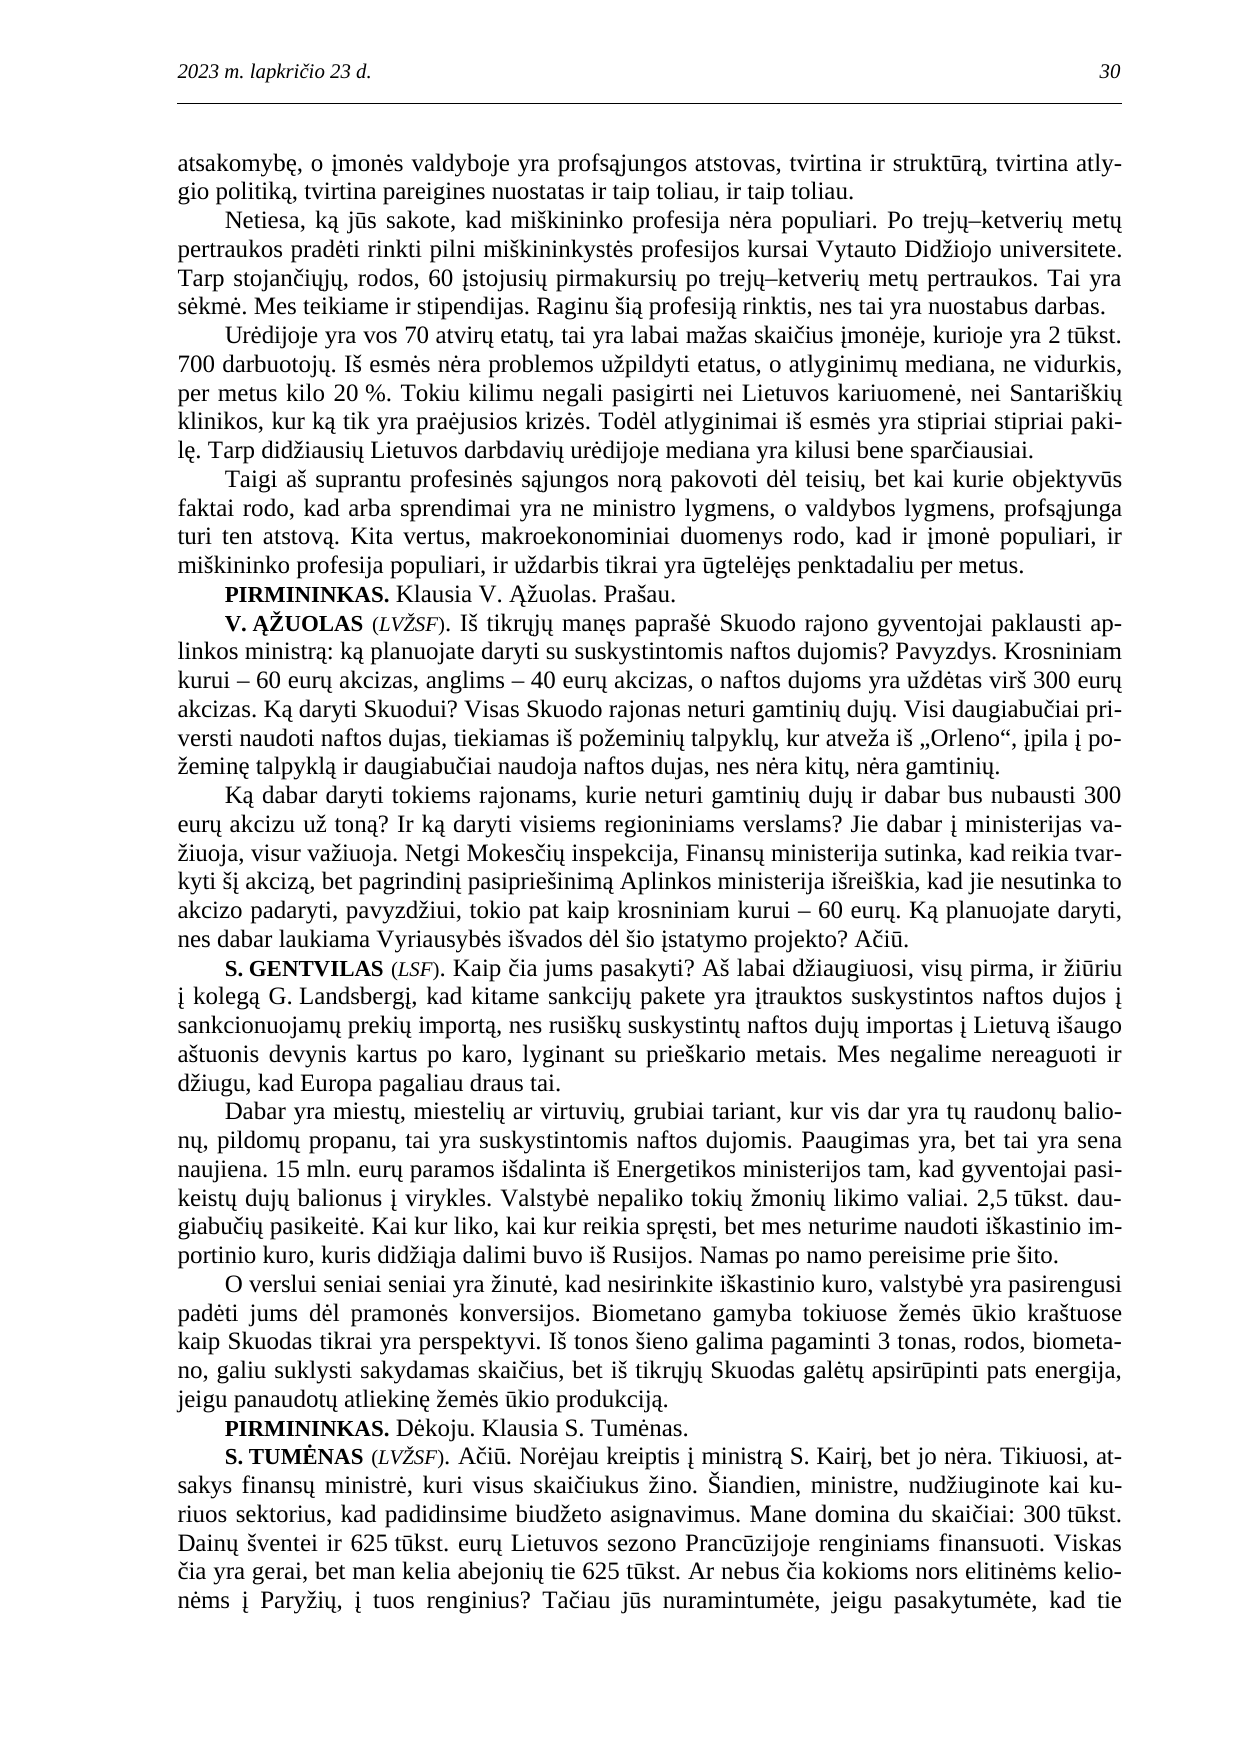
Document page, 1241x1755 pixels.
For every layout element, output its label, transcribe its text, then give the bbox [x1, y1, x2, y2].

text V. ĄŽUOLAS (LVŽSF). Iš tik­rų­jų ma­nęs pa­pra­šė Skuo­do ra­jo­no gy­ven­to­jai pa­klaus­ti ap­lin­kos mi­nist­rą: ką pla­nuo­ja­te da­ry­ti su su­skys­tin­to­mis naf­tos du­jo­mis? Pa­vyz­dys. Kros­ni­niam ku­rui – 60 eu­rų ak­ci­zas, an­glims – 40 eu­rų ak­ci­zas, o naf­tos du­joms yra už­dė­tas virš 300 eu­rų ak­ci­zas. Ką da­ry­ti Skuo­dui? Vi­sas Skuo­do ra­jo­nas ne­tu­ri gam­ti­nių du­jų. Vi­si dau­gia­bu­čiai pri­vers­ti nau­do­ti naf­tos du­jas, tie­kia­mas iš po­že­mi­nių tal­pyk­lų, kur at­ve­ža iš „Or­le­no“, įpi­la į po­že­mi­nę tal­pyk­lą ir dau­gia­bu­čiai nau­do­ja naf­tos du­jas, nes nė­ra ki­tų, nė­ra gam­ti­nių. [177, 608, 1122, 780]
text Ne­tie­sa, ką jūs sa­ko­te, kad miš­ki­nin­ko pro­fe­si­ja nė­ra po­pu­lia­ri. Po tre­jų–­ket­ve­rių me­tų per­trau­kos pra­dė­ti rink­ti pil­ni miš­ki­nin­kys­tės pro­fe­si­jos kur­sai Vy­tau­to Di­džio­jo uni­ver­si­te­te. Tarp sto­jan­čių­jų, ro­dos, 60 įsto­ju­sių pir­ma­kur­sių po tre­jų–­ket­ve­rių me­tų per­trau­kos. Tai yra sėk­mė. Mes tei­kia­me ir sti­pen­di­jas. Ra­gi­nu šią pro­fe­si­ją rink­tis, nes tai yra nuo­sta­bus dar­bas. [177, 205, 1122, 320]
text at­sa­ko­my­bę, o įmo­nės val­dy­bo­je yra prof­są­jun­gos at­sto­vas, tvir­ti­na ir struk­tū­rą, tvir­ti­na at­ly­gio po­li­ti­ką, tvir­ti­na pa­rei­gi­nes nuo­sta­tas ir taip to­liau, ir taip to­liau. [177, 148, 1122, 205]
text PIRMININKAS. Klau­sia V. Ąžuo­las. Pra­šau. [177, 579, 1122, 608]
text PIRMININKAS. Dė­ko­ju. Klau­sia S. Tu­mė­nas. [177, 1413, 1122, 1441]
text Tai­gi aš su­pran­tu pro­fe­si­nės są­jun­gos no­rą pa­ko­vo­ti dėl tei­sių, bet kai ku­rie ob­jek­ty­vūs fak­tai ro­do, kad ar­ba spren­di­mai yra ne mi­nist­ro lyg­mens, o val­dy­bos lyg­mens, prof­są­jun­ga tu­ri ten at­sto­vą. Ki­ta ver­tus, mak­ro­e­ko­no­mi­niai duo­me­nys ro­do, kad ir įmo­nė po­pu­lia­ri, ir miš­ki­nin­ko pro­fe­si­ja po­pu­lia­ri, ir už­dar­bis tik­rai yra ūg­te­lė­jęs penk­ta­da­liu per me­tus. [177, 464, 1122, 579]
text Urė­di­jo­je yra vos 70 at­vi­rų eta­tų, tai yra la­bai ma­žas skai­čius įmo­nė­je, ku­rio­je yra 2 tūkst. 700 dar­buo­to­jų. Iš es­mės nė­ra pro­ble­mos už­pil­dy­ti eta­tus, o at­ly­gi­ni­mų me­dia­na, ne vi­dur­kis, per me­tus ki­lo 20 %. To­kiu ki­li­mu ne­ga­li pa­si­gir­ti nei Lie­tu­vos ka­riuo­me­nė, nei San­ta­riš­kių kli­ni­kos, kur ką tik yra pra­ėju­sios kri­zės. To­dėl at­ly­gi­ni­mai iš es­mės yra stip­riai stip­riai pa­ki­lę. Tarp di­džiau­sių Lie­tu­vos darb­da­vių urė­di­jo­je me­dia­na yra ki­lu­si be­ne spar­čiau­siai. [177, 320, 1122, 464]
text S. TUMĖNAS (LVŽSF). Ačiū. No­rė­jau kreip­tis į mi­nist­rą S. Kai­rį, bet jo nė­ra. Ti­kiuo­si, at­sa­kys fi­nan­sų mi­nist­rė, ku­ri vi­sus skai­čiu­kus ži­no. Šian­dien, mi­nist­re, nu­džiu­gi­no­te kai ku­riuos sek­to­rius, kad pa­di­din­si­me biu­dže­to asig­na­vi­mus. Ma­ne do­mi­na du skai­čiai: 300 tūkst. Dai­nų šven­tei ir 625 tūkst. eu­rų Lie­tu­vos se­zo­no Pran­cū­zi­jo­je ren­gi­niams fi­nan­suo­ti. Vis­kas čia yra ge­rai, bet man ke­lia abe­jo­nių tie 625 tūkst. Ar ne­bus čia ko­kioms nors eli­ti­nėms ke­lio­nėms į Pa­ry­žių, į tuos ren­gi­nius? Ta­čiau jūs nu­ra­min­tu­mė­te, jei­gu pa­sa­ky­tu­mė­te, kad tie [177, 1441, 1122, 1614]
text O ver­slui se­niai se­niai yra ži­nu­tė, kad ne­si­rin­ki­te iš­kas­ti­nio ku­ro, vals­ty­bė yra pa­si­ren­gu­si pa­dė­ti jums dėl pra­mo­nės kon­ver­si­jos. Bio­me­ta­no ga­my­ba to­kiuo­se že­mės ūkio kraš­tuo­se kaip Skuo­das tik­rai yra per­spek­ty­vi. Iš to­nos šie­no ga­li­ma pa­ga­min­ti 3 to­nas, ro­dos, bio­me­ta­no, ga­liu su­klys­ti sa­ky­da­mas skai­čius, bet iš tik­rų­jų Skuo­das ga­lėtų ap­si­rū­pin­ti pats ener­gi­ja, jei­gu pa­nau­do­tų at­lie­ki­nę že­mės ūkio pro­duk­ci­ją. [177, 1269, 1122, 1413]
text S. GENTVILAS (LSF). Kaip čia jums pa­sa­ky­ti? Aš la­bai džiau­giuo­si, vi­sų pir­ma, ir žiū­riu į ko­le­gą G. Land­sber­gį, kad ki­ta­me sank­ci­jų pa­ke­te yra įtrauk­tos su­skys­tin­tos naf­tos du­jos į sank­cio­nuo­ja­mų pre­kių im­por­tą, nes ru­siš­kų su­skys­tin­tų naf­tos du­jų im­por­tas į Lie­tu­vą iš­au­go aš­tuo­nis de­vy­nis kar­tus po ka­ro, ly­gi­nant su prieš­ka­rio me­tais. Mes ne­ga­li­me ne­re­a­guo­ti ir džiu­gu, kad Eu­ro­pa pa­ga­liau draus tai. [177, 953, 1122, 1096]
text Da­bar yra mies­tų, mies­te­lių ar vir­tu­vių, gru­biai ta­riant, kur vis dar yra tų rau­do­nų ba­lio­nų, pil­do­mų pro­pa­nu, tai yra su­skys­tin­to­mis naf­tos du­jo­mis. Pa­au­gi­mas yra, bet tai yra se­na nau­jie­na. 15 mln. eu­rų pa­ra­mos iš­da­lin­ta iš Ener­ge­ti­kos mi­nis­te­ri­jos tam, kad gy­ven­to­jai pa­si­keis­tų du­jų ba­lio­nus į vi­ryk­les. Vals­ty­bė ne­pa­li­ko to­kių žmo­nių li­ki­mo va­liai. 2,5 tūkst. dau­gia­bu­čių pa­si­kei­tė. Kai kur li­ko, kai kur rei­kia spręs­ti, bet mes ne­tu­ri­me nau­do­ti iš­kas­ti­nio im­por­ti­nio ku­ro, ku­ris di­dži­ą­ja da­li­mi bu­vo iš Ru­si­jos. Na­mas po na­mo per­ei­si­me prie ši­to. [177, 1096, 1122, 1269]
text Ką da­bar da­ry­ti to­kiems ra­jo­nams, ku­rie ne­tu­ri gam­ti­nių du­jų ir da­bar bus nu­baus­ti 300 eu­rų ak­ci­zu už to­ną? Ir ką da­ry­ti vi­siems re­gio­ni­niams ver­slams? Jie da­bar į mi­nis­te­ri­jas va­žiuo­ja, vi­sur va­žiuo­ja. Net­gi Mo­kes­čių ins­pek­ci­ja, Fi­nan­sų mi­nis­te­ri­ja su­tin­ka, kad rei­kia tvar­ky­ti šį ak­ci­zą, bet pa­grin­di­nį pa­si­prie­ši­ni­mą Ap­lin­kos mi­nis­te­ri­ja iš­reiš­kia, kad jie ne­su­tin­ka to ak­ci­zo pa­da­ry­ti, pa­vyz­džiui, to­kio pat kaip kros­ni­niam ku­rui – 60 eu­rų. Ką pla­nuo­ja­te da­ry­ti, nes da­bar lau­kia­ma Vy­riau­sy­bės iš­va­dos dėl šio įsta­ty­mo pro­jek­to? Ačiū. [177, 780, 1122, 953]
